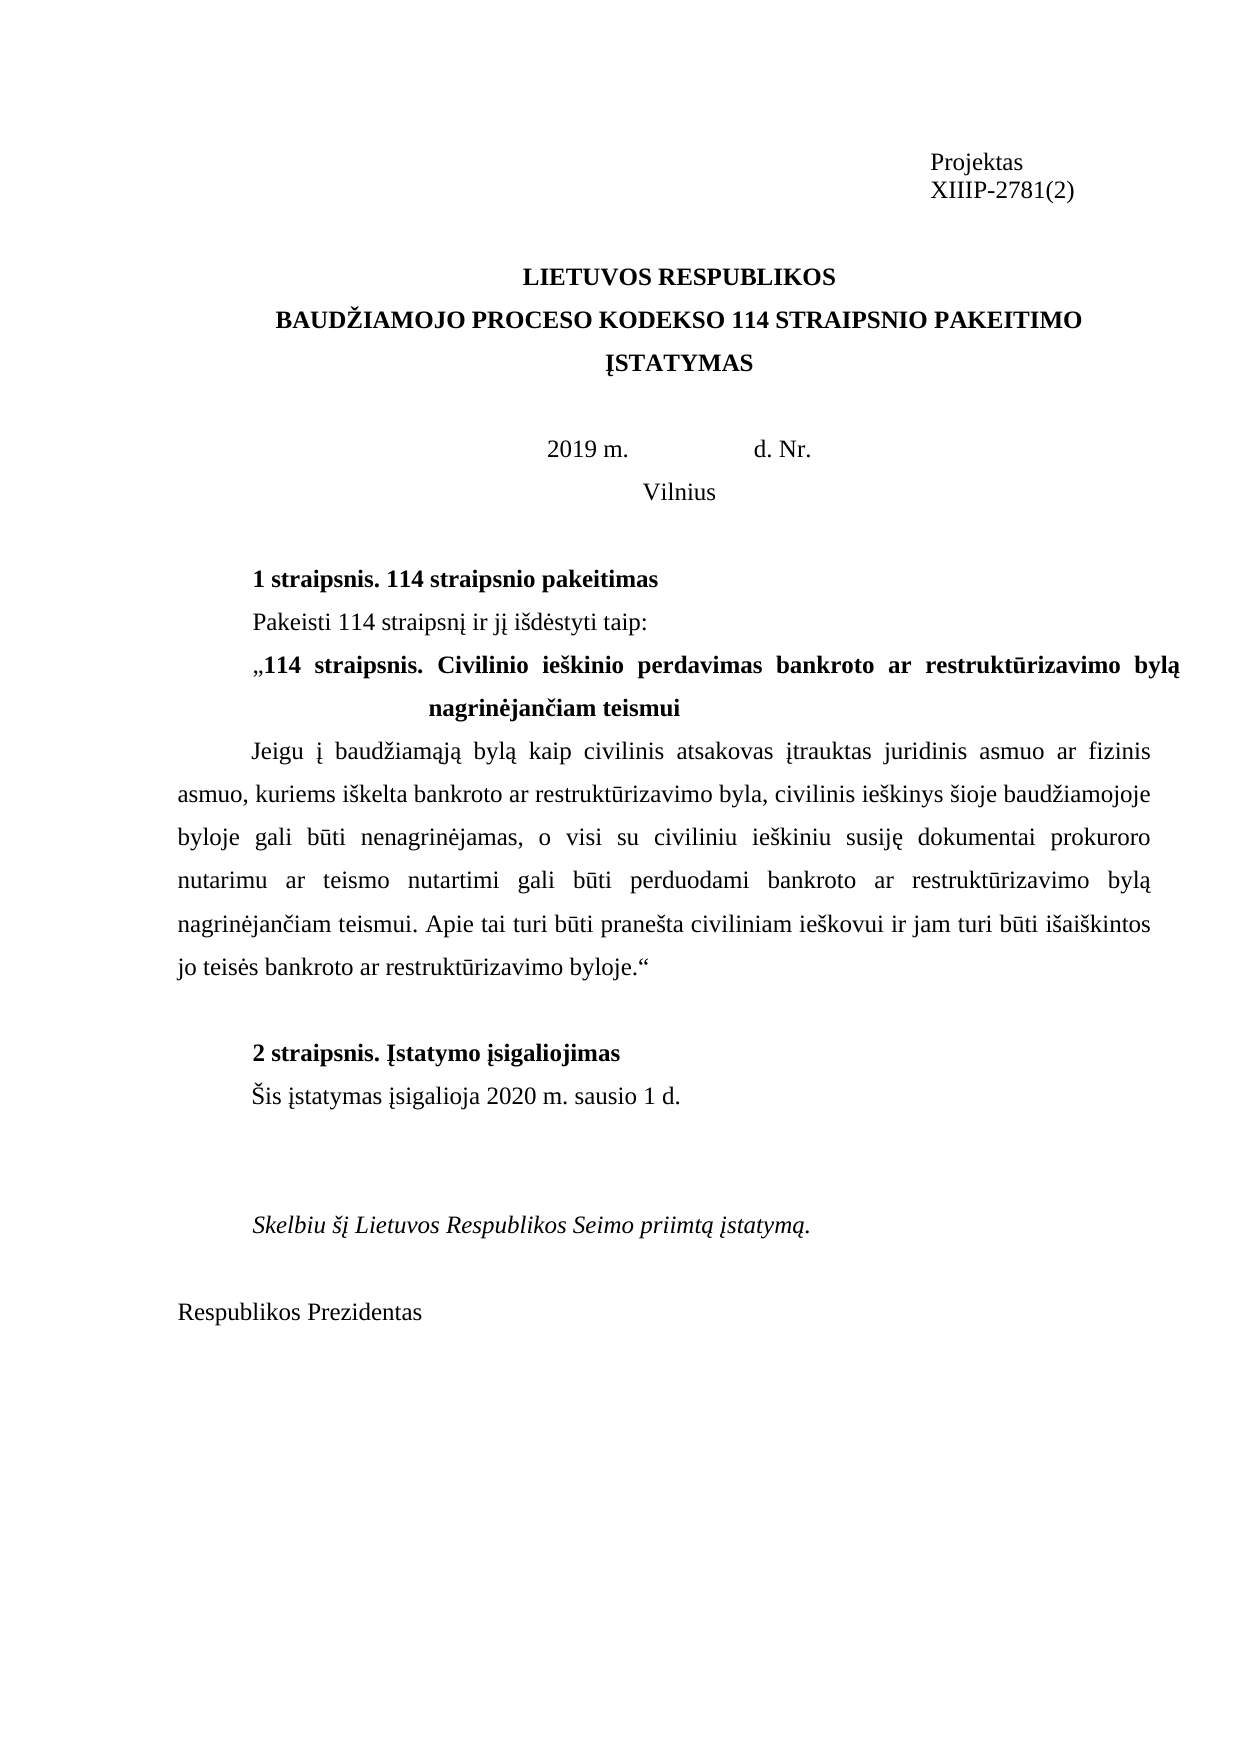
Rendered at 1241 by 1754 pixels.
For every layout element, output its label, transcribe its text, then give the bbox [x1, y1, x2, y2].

text 1 straipsnis. 114 straipsnio pakeitimas [252, 564, 1181, 592]
text Respublikos Prezidentas [177, 1297, 1181, 1326]
text 2019 m. d. Nr. [177, 434, 1181, 463]
text Šis įstatymas įsigalioja 2020 m. sausio 1 d. [251, 1081, 1152, 1110]
text ĮSTATYMAS [177, 348, 1181, 377]
text „114 straipsnis. Civilinio ieškinio perdavimas bankroto ar restruktūrizavimo bylą nagrinėjančiam teismui [252, 650, 1181, 722]
text 2 straipsnis. Įstatymo įsigaliojimas [177, 1038, 1181, 1067]
text Skelbiu šį Lietuvos Respublikos Seimo priimtą įstatymą. [177, 1211, 1181, 1239]
text Vilnius [177, 477, 1181, 506]
text baudžiamojo PROCESO KODEKSO 114 straipsnio PAKEITIMO [177, 305, 1181, 334]
text Pakeisti 114 straipsnį ir jį išdėstyti taip: [252, 607, 1181, 636]
text Projektas [930, 147, 1181, 176]
text XIIIP-2781(2) [930, 176, 1181, 204]
text Jeigu į baudžiamąją bylą kaip civilinis atsakovas įtrauktas juridinis asmuo ar fizinis asmuo, kuriems iškelta bankroto ar restruktūrizavimo byla, civilinis ieškinys šioje baudžiamojoje byloje gali būti nenagrinėjamas, o visi su civiliniu ieškiniu susiję dokumentai prokuroro nutarimu ar teismo nutartimi gali būti perduodami bankroto ar restruktūrizavimo bylą nagrinėjančiam teismui. Apie tai turi būti pranešta civiliniam ieškovui ir jam turi būti išaiškintos jo teisės bankroto ar restruktūrizavimo byloje.“ [177, 736, 1152, 981]
text LIETUVOS RESPUBLIKOS [177, 262, 1181, 291]
